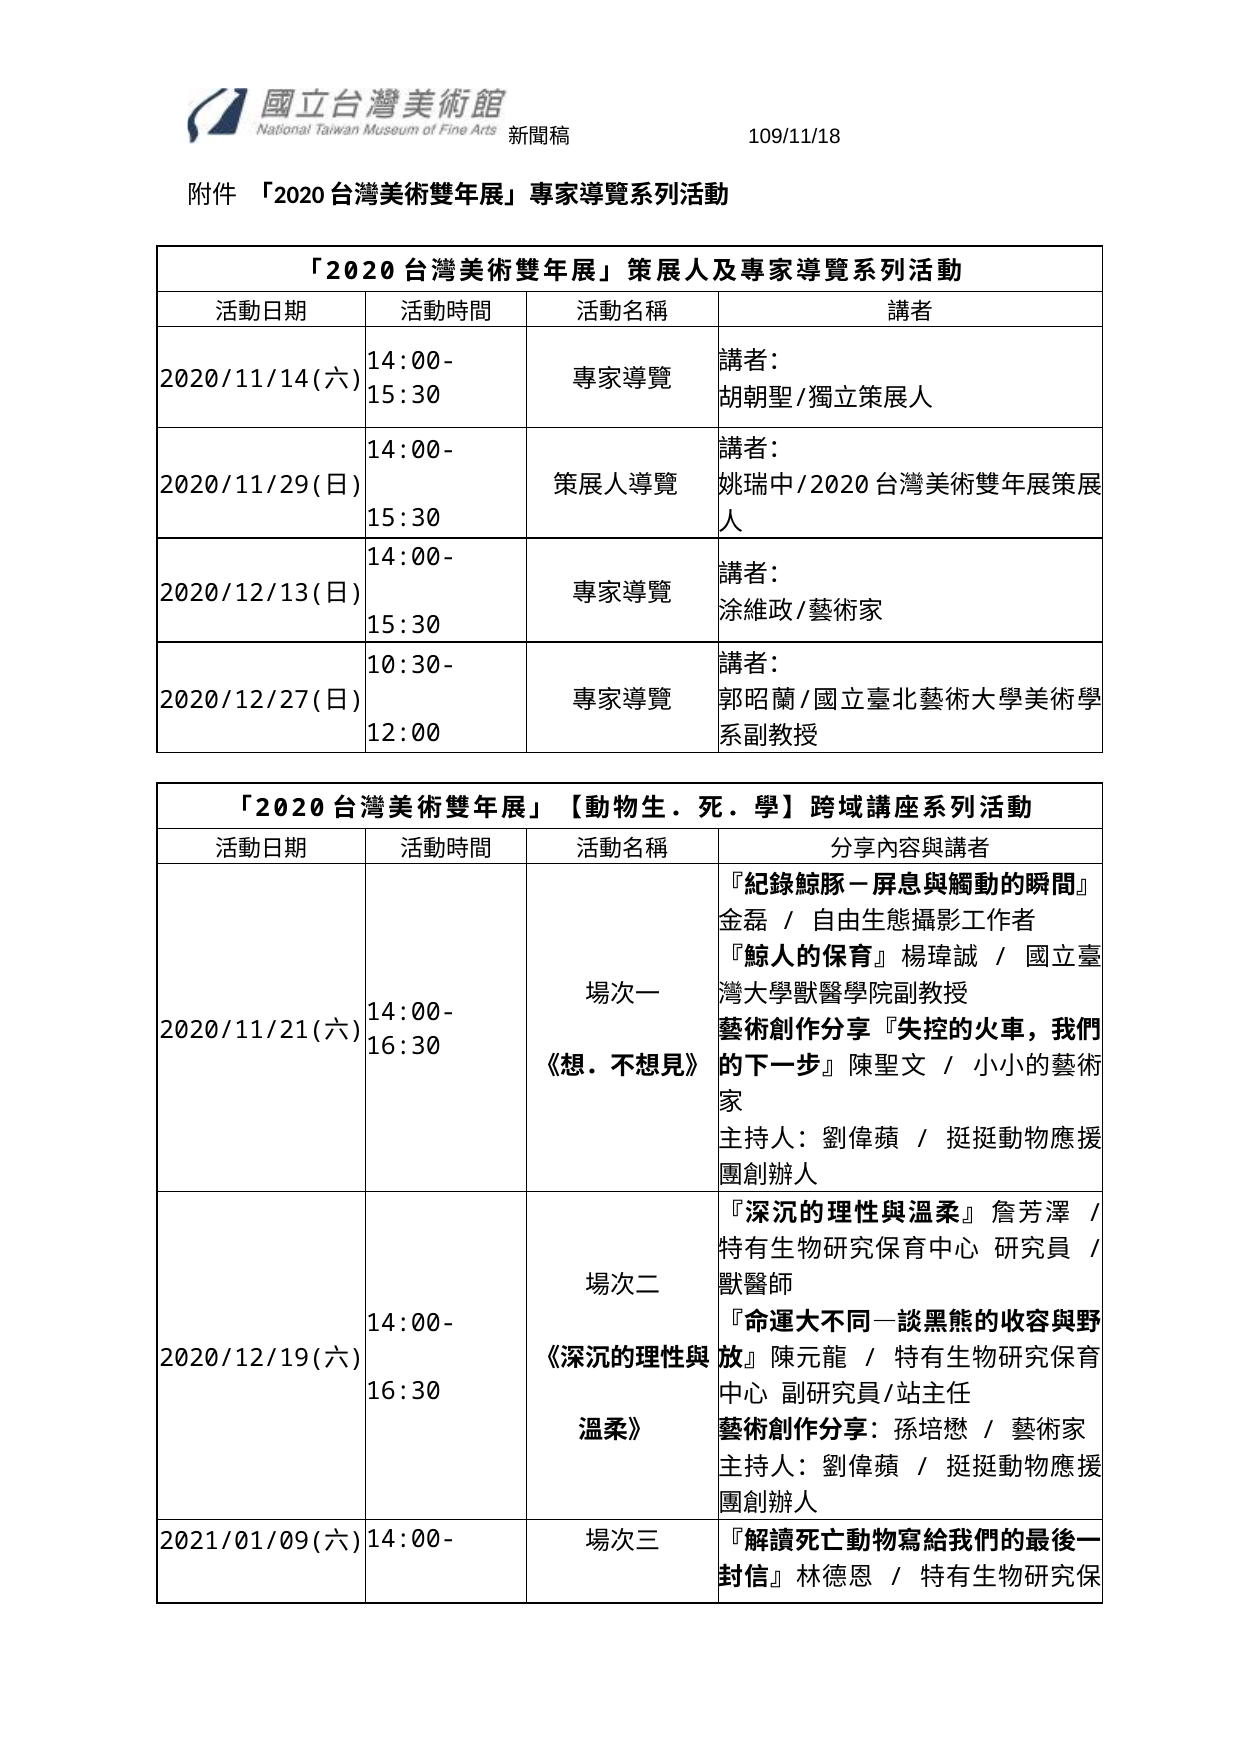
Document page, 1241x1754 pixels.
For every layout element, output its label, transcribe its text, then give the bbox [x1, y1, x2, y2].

table_cell 講者： 郭昭蘭/國立臺北藝術大學美術學系副教授 [719, 643, 1102, 752]
table_cell 2020/11/29(日) [158, 428, 365, 537]
table_cell 『深沉的理性與溫柔』詹芳澤 / 特有生物研究保育中心 研究員 / 獸醫師 『命運大不同—談黑熊的收容與野放』陳元龍 / 特有生物研究保育中心 副研究員/站主任 藝術創作分享：孫培懋 / 藝術家 主持人：劉偉蘋 / 挺挺動物應援團創辦人 [719, 1192, 1102, 1519]
table_cell 活動日期 [158, 829, 365, 863]
table_cell 2020/12/27(日) [158, 643, 365, 752]
table_cell 2020/12/13(日) [158, 539, 365, 641]
table_header 「2020台灣美術雙年展」策展人及專家導覽系列活動 [158, 247, 1102, 291]
table_cell 『解讀死亡動物寫給我們的最後一封信』林德恩 / 特有生物研究保 [719, 1520, 1102, 1602]
table_cell 講者 [719, 292, 1102, 326]
table_cell 14:00-16:30 [366, 864, 526, 1191]
table_cell 活動時間 [366, 829, 526, 863]
table_cell 活動名稱 [527, 829, 718, 863]
table_cell 14:00-15:30 [366, 428, 526, 537]
table_cell 專家導覽 [527, 327, 718, 427]
table_cell 專家導覽 [527, 539, 718, 641]
table_cell 場次三 [527, 1520, 718, 1602]
table_cell 14:00- [366, 1520, 526, 1602]
table_cell 活動時間 [366, 292, 526, 326]
table_cell 專家導覽 [527, 643, 718, 752]
table_cell 場次一 《想．不想見》 [527, 864, 718, 1191]
picture [187, 88, 508, 144]
table_cell 2020/11/14(六) [158, 327, 365, 427]
table_cell 14:00-15:30 [366, 327, 526, 427]
table_cell 2021/01/09(六) [158, 1520, 365, 1602]
table_cell 活動名稱 [527, 292, 718, 326]
table_cell 講者： 姚瑞中/2020台灣美術雙年展策展人 [719, 428, 1102, 537]
table_cell 14:00-15:30 [366, 539, 526, 641]
table_cell 講者： 涂維政/藝術家 [719, 539, 1102, 641]
table_cell 策展人導覽 [527, 428, 718, 537]
table_cell 2020/12/19(六) [158, 1192, 365, 1519]
text 附件 「2020台灣美術雙年展」專家導覽系列活動 [187, 175, 1063, 211]
table_cell 講者： 胡朝聖/獨立策展人 [719, 327, 1102, 427]
table_cell 14:00-16:30 [366, 1192, 526, 1519]
table_header 「2020台灣美術雙年展」【動物生．死．學】跨域講座系列活動 [158, 784, 1102, 828]
table_cell 分享內容與講者 [719, 829, 1102, 863]
table_cell 場次二 《深沉的理性與溫柔》 [527, 1192, 718, 1519]
table_cell 『紀錄鯨豚－屏息與觸動的瞬間』金磊 / 自由生態攝影工作者 『鯨人的保育』楊瑋誠 / 國立臺灣大學獸醫學院副教授 藝術創作分享『失控的火車，我們的下一步』陳聖文 / 小小的藝術家 主持人：劉偉蘋 / 挺挺動物應援團創辦人 [719, 864, 1102, 1191]
table_cell 10:30-12:00 [366, 643, 526, 752]
table_cell 活動日期 [158, 292, 365, 326]
table_cell 2020/11/21(六) [158, 864, 365, 1191]
